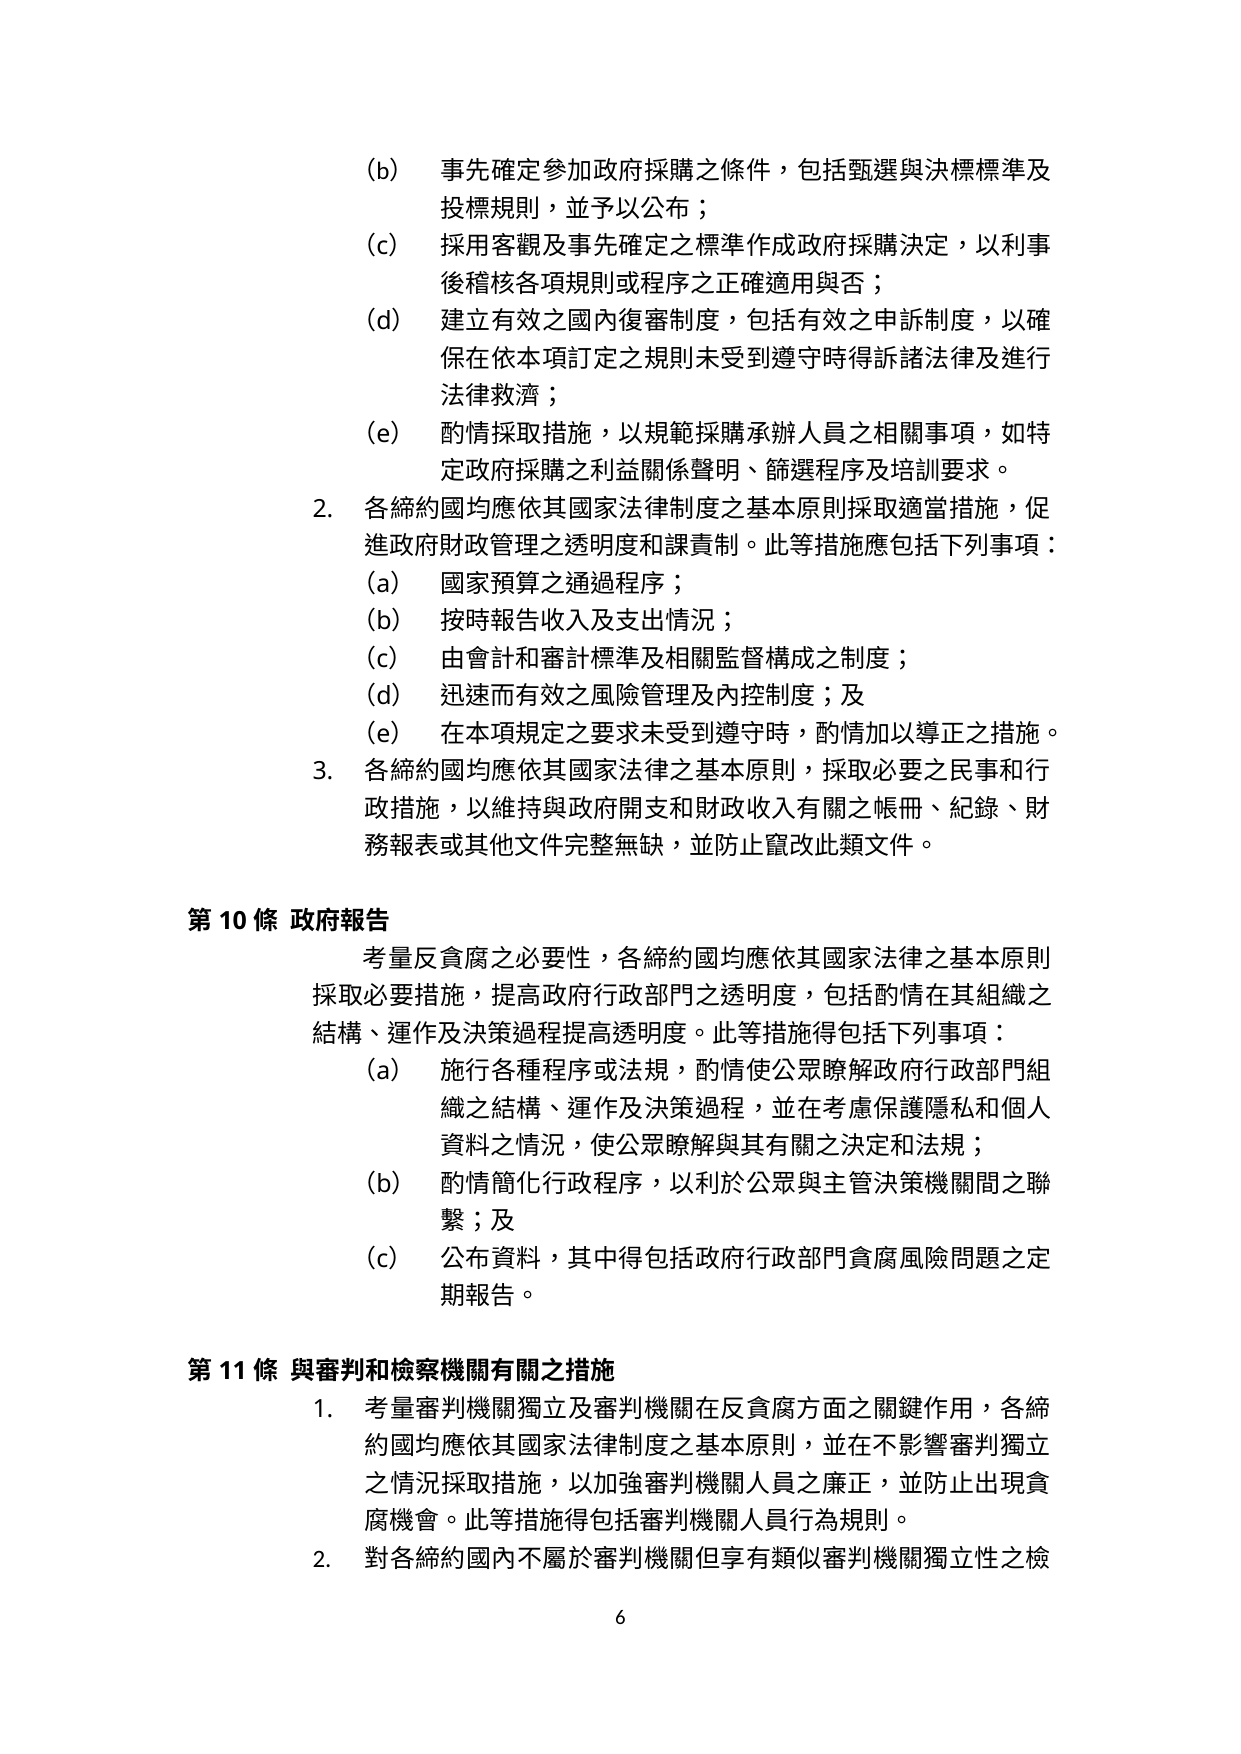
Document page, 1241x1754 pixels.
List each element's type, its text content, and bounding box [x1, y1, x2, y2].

list 在本項規定之要求未受到遵守時，酌情加以導正之措施。 [351, 712, 1053, 750]
list 考量審判機關獨立及審判機關在反貪腐方面之關鍵作用，各締約國均應依其國家法律制度之基本原則，並在不影響審判獨立之情況採取措施，以加強審判機關人員之廉正，並防止出現貪腐機會。此等措施得包括審判機關人員行為規則。 [312, 1387, 1053, 1537]
text 第 11 條 與審判和檢察機關有關之措施 [187, 1350, 1053, 1387]
list 對各締約國內不屬於審判機關但享有類似審判機關獨立性之檢 [312, 1537, 1053, 1575]
list 各締約國均應依其國家法律制度之基本原則採取適當措施，促進政府財政管理之透明度和課責制。此等措施應包括下列事項： [312, 487, 1053, 562]
list 迅速而有效之風險管理及內控制度；及 [351, 675, 1053, 712]
list 國家預算之通過程序； [351, 562, 1053, 600]
list 採用客觀及事先確定之標準作成政府採購決定，以利事後稽核各項規則或程序之正確適用與否； [351, 225, 1053, 300]
list 酌情採取措施，以規範採購承辦人員之相關事項，如特定政府採購之利益關係聲明、篩選程序及培訓要求。 [351, 412, 1053, 487]
list 事先確定參加政府採購之條件，包括甄選與決標標準及投標規則，並予以公布； [351, 150, 1053, 225]
list 施行各種程序或法規，酌情使公眾瞭解政府行政部門組織之結構、運作及決策過程，並在考慮保護隱私和個人資料之情況，使公眾瞭解與其有關之決定和法規； [351, 1050, 1053, 1162]
text 第 10 條 政府報告 [187, 900, 1053, 937]
text 考量反貪腐之必要性，各締約國均應依其國家法律之基本原則採取必要措施，提高政府行政部門之透明度，包括酌情在其組織之結構、運作及決策過程提高透明度。此等措施得包括下列事項： [312, 937, 1053, 1050]
list 公布資料，其中得包括政府行政部門貪腐風險問題之定期報告。 [351, 1237, 1053, 1312]
list 建立有效之國內復審制度，包括有效之申訴制度，以確保在依本項訂定之規則未受到遵守時得訴諸法律及進行法律救濟； [351, 300, 1053, 412]
list 酌情簡化行政程序，以利於公眾與主管決策機關間之聯繫；及 [351, 1162, 1053, 1237]
list 由會計和審計標準及相關監督構成之制度； [351, 637, 1053, 675]
list 按時報告收入及支出情況； [351, 600, 1053, 637]
list 各締約國均應依其國家法律之基本原則，採取必要之民事和行政措施，以維持與政府開支和財政收入有關之帳冊、紀錄、財務報表或其他文件完整無缺，並防止竄改此類文件。 [312, 750, 1053, 862]
